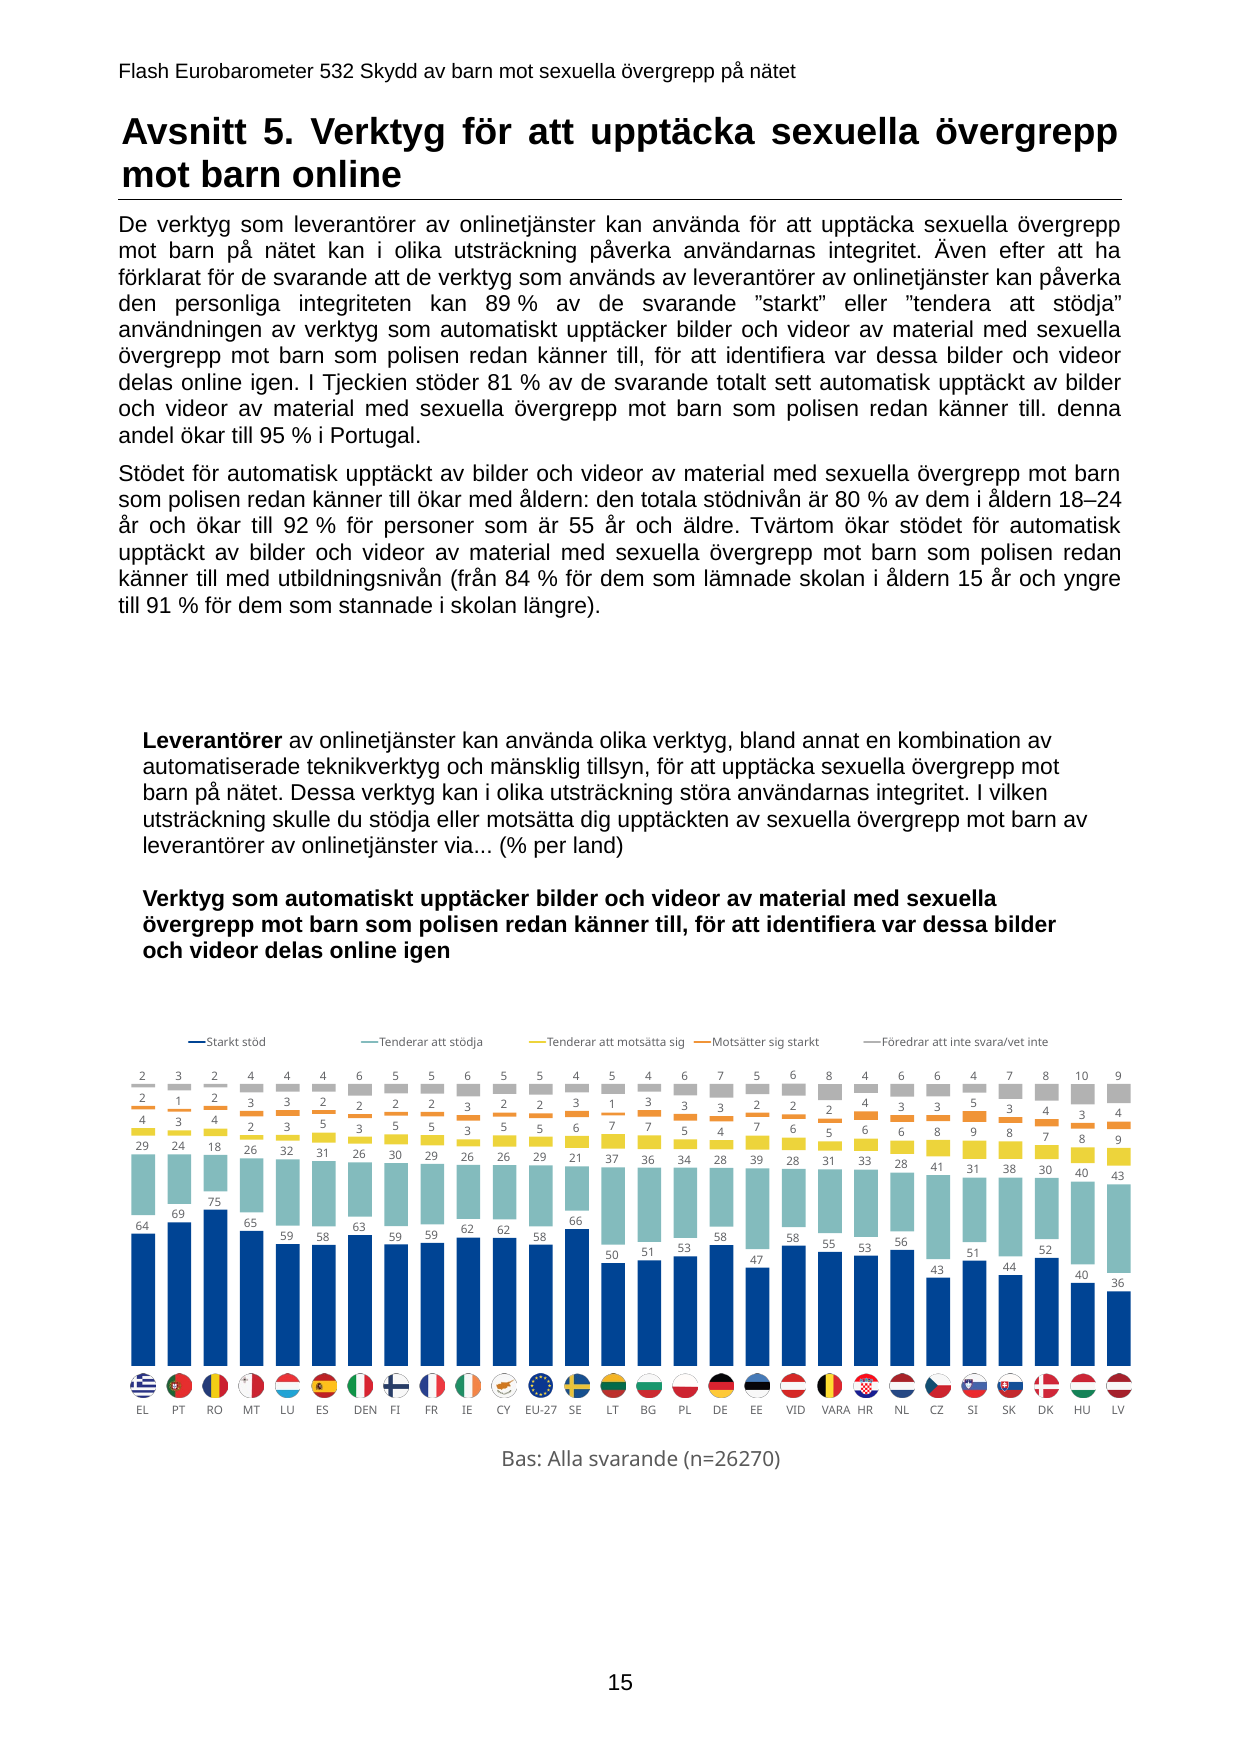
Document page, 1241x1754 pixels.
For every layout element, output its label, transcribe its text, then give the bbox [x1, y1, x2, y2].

picture [744, 1373, 770, 1398]
picture [889, 1373, 915, 1398]
picture [383, 1373, 409, 1398]
picture [961, 1373, 987, 1398]
picture [455, 1373, 481, 1398]
picture [419, 1373, 445, 1398]
picture [166, 1373, 192, 1398]
picture [672, 1373, 698, 1398]
picture [780, 1373, 806, 1398]
text Stödet för automatisk upptäckt av bilder och videor av material med sexuella övergrepp mot barn som polisen redan känner till ökar med åldern: den totala stödnivån är 80 % av dem i åldern 18–24 år och ökar till 92 % för personer som är 55 år och äldre. Tvärtom ökar stödet för automatisk upptäckt av bilder och videor av material med sexuella övergrepp mot barn som polisen redan känner till med utbildningsnivån (från 84 % för dem som lämnade skolan i åldern 15 år och yngre till 91 % för dem som stannade i skolan längre). [118, 460, 1122, 618]
picture [636, 1373, 662, 1398]
picture [600, 1373, 626, 1398]
picture [275, 1373, 300, 1398]
picture [130, 1373, 156, 1398]
picture [1106, 1373, 1132, 1398]
picture [925, 1373, 951, 1398]
picture [528, 1373, 553, 1398]
picture [817, 1373, 842, 1398]
picture [997, 1373, 1023, 1398]
picture [238, 1373, 264, 1398]
text De verktyg som leverantörer av onlinetjänster kan använda för att upptäcka sexuella övergrepp mot barn på nätet kan i olika utsträckning påverka användarnas integritet. Även efter att ha förklarat för de svarande att de verktyg som används av leverantörer av onlinetjänster kan påverka den personliga integriteten kan 89 % av de svarande ”starkt” eller ”tendera att stödja” användningen av verktyg som automatiskt upptäcker bilder och videor av material med sexuella övergrepp mot barn som polisen redan känner till, för att identifiera var dessa bilder och videor delas online igen. I Tjeckien stöder 81 % av de svarande totalt sett automatisk upptäckt av bilder och videor av material med sexuella övergrepp mot barn som polisen redan känner till. denna andel ökar till 95 % i Portugal. [118, 211, 1122, 448]
picture [202, 1373, 228, 1398]
picture [564, 1373, 590, 1398]
picture [1034, 1373, 1059, 1398]
subtitle Avsnitt 5. Verktyg för att upptäcka sexuella övergrepp mot barn online [118, 107, 1122, 199]
picture [1070, 1373, 1096, 1398]
picture [347, 1373, 373, 1398]
picture [311, 1373, 337, 1398]
picture [491, 1373, 517, 1398]
picture [708, 1373, 734, 1398]
picture [853, 1373, 879, 1398]
